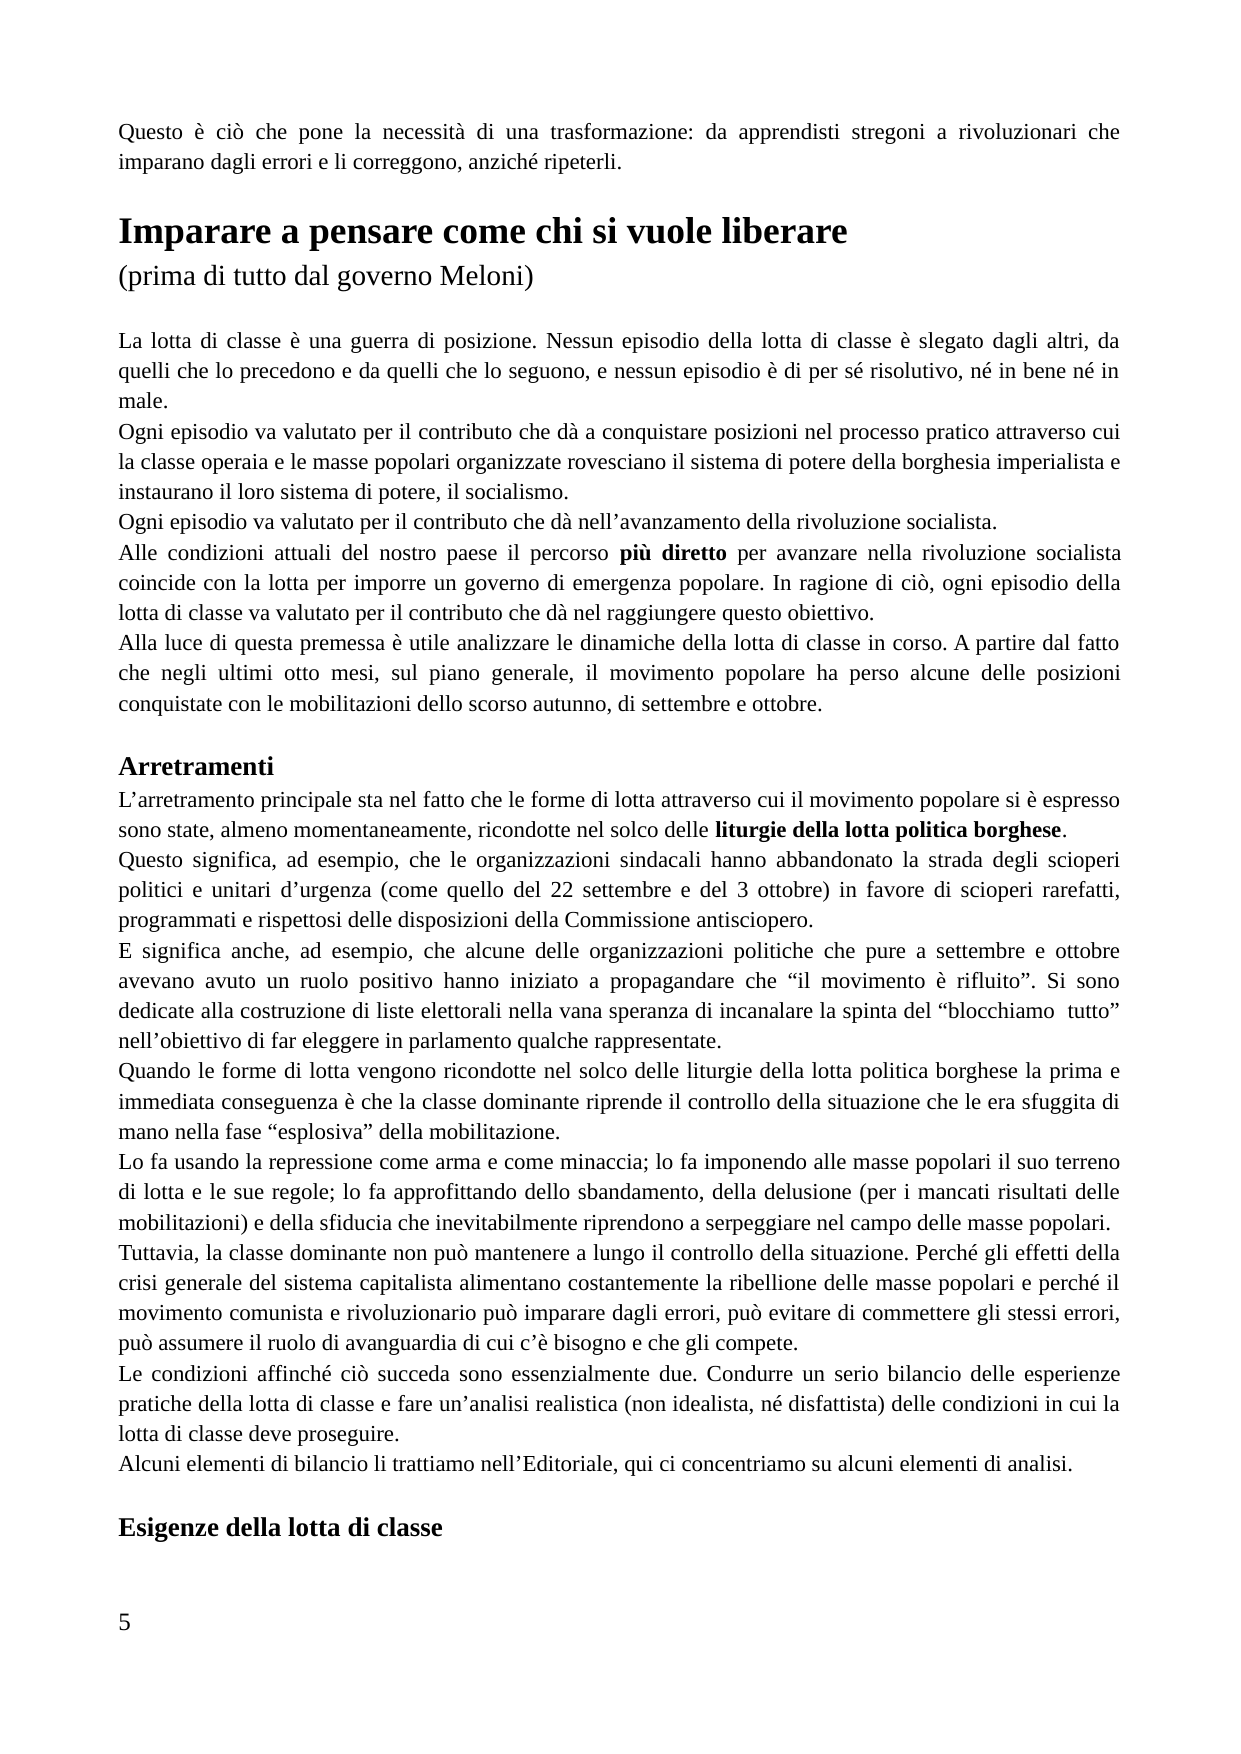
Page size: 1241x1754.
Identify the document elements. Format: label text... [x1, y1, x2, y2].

text Ogni episodio va valutato per il contributo che dà nell’avanzamento della rivoluzione socialista. [118, 508, 1122, 535]
text Alcuni elementi di bilancio li trattiamo nell’Editoriale, qui ci concentriamo su alcuni elementi di analisi. [118, 1450, 1122, 1477]
text Tuttavia, la classe dominante non può mantenere a lungo il controllo della situazione. Perché gli effetti della crisi generale del sistema capitalista alimentano costantemente la ribellione delle masse popolari e perché il movimento comunista e rivoluzionario può imparare dagli errori, può evitare di commettere gli stessi errori, può assumere il ruolo di avanguardia di cui c’è bisogno e che gli compete. [118, 1239, 1122, 1356]
text Questo è ciò che pone la necessità di una trasformazione: da apprendisti stregoni a rivoluzionari che imparano dagli errori e li correggono, anziché ripeterli. [118, 118, 1122, 175]
text Imparare a pensare come chi si vuole liberare [118, 209, 1122, 252]
text Arretramenti [118, 750, 1122, 781]
text Quando le forme di lotta vengono ricondotte nel solco delle liturgie della lotta politica borghese la prima e immediata conseguenza è che la classe dominante riprende il controllo della situazione che le era sfuggita di mano nella fase “esplosiva” della mobilitazione. [118, 1058, 1122, 1144]
text Questo significa, ad esempio, che le organizzazioni sindacali hanno abbandonato la strada degli scioperi politici e unitari d’urgenza (come quello del 22 settembre e del 3 ottobre) in favore di scioperi rarefatti, programmati e rispettosi delle disposizioni della Commissione antisciopero. [118, 846, 1122, 933]
text Alle condizioni attuali del nostro paese il percorso più diretto per avanzare nella rivoluzione socialista coincide con la lotta per imporre un governo di emergenza popolare. In ragione di ciò, ogni episodio della lotta di classe va valutato per il contributo che dà nel raggiungere questo obiettivo. [118, 538, 1122, 625]
text Esigenze della lotta di classe [118, 1511, 1122, 1542]
text Ogni episodio va valutato per il contributo che dà a conquistare posizioni nel processo pratico attraverso cui la classe operaia e le masse popolari organizzate rovesciano il sistema di potere della borghesia imperialista e instaurano il loro sistema di potere, il socialismo. [118, 418, 1122, 504]
text (prima di tutto dal governo Meloni) [118, 258, 1122, 292]
text Alla luce di questa premessa è utile analizzare le dinamiche della lotta di classe in corso. A partire dal fatto che negli ultimi otto mesi, sul piano generale, il movimento popolare ha perso alcune delle posizioni conquistate con le mobilitazioni dello scorso autunno, di settembre e ottobre. [118, 629, 1122, 716]
text L’arretramento principale sta nel fatto che le forme di lotta attraverso cui il movimento popolare si è espresso sono state, almeno momentaneamente, ricondotte nel solco delle liturgie della lotta politica borghese. [118, 786, 1122, 842]
text La lotta di classe è una guerra di posizione. Nessun episodio della lotta di classe è slegato dagli altri, da quelli che lo precedono e da quelli che lo seguono, e nessun episodio è di per sé risolutivo, né in bene né in male. [118, 327, 1122, 414]
text Lo fa usando la repressione come arma e come minaccia; lo fa imponendo alle masse popolari il suo terreno di lotta e le sue regole; lo fa approfittando dello sbandamento, della delusione (per i mancati risultati delle mobilitazioni) e della sfiducia che inevitabilmente riprendono a serpeggiare nel campo delle masse popolari. [118, 1148, 1122, 1235]
text Le condizioni affinché ciò succeda sono essenzialmente due. Condurre un serio bilancio delle esperienze pratiche della lotta di classe e fare un’analisi realistica (non idealista, né disfattista) delle condizioni in cui la lotta di classe deve proseguire. [118, 1360, 1122, 1446]
text E significa anche, ad esempio, che alcune delle organizzazioni politiche che pure a settembre e ottobre avevano avuto un ruolo positivo hanno iniziato a propagandare che “il movimento è rifluito”. Si sono dedicate alla costruzione di liste elettorali nella vana speranza di incanalare la spinta del “blocchiamo tutto” nell’obiettivo di far eleggere in parlamento qualche rappresentate. [118, 937, 1122, 1054]
